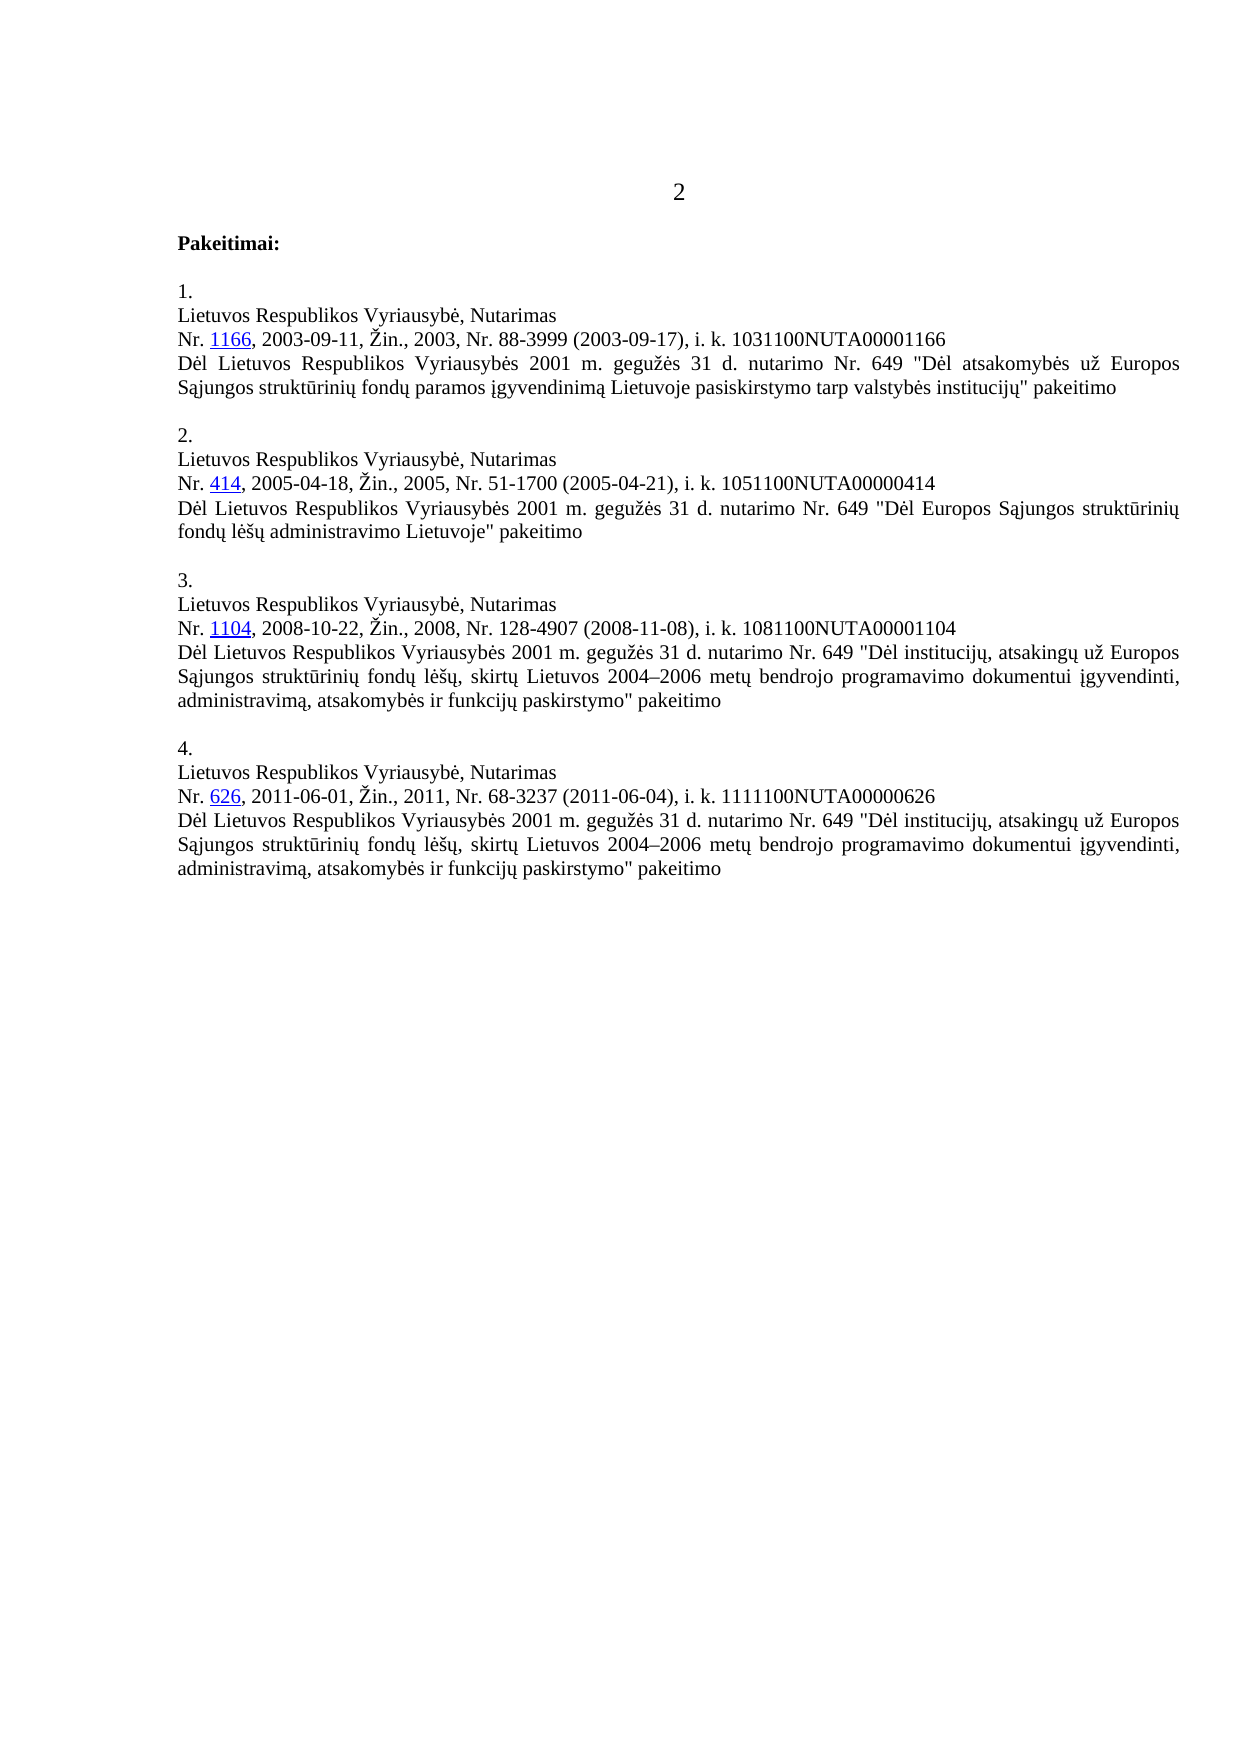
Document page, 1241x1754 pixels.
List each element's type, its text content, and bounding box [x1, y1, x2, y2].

text Lietuvos Respublikos Vyriausybė, Nutarimas [177, 303, 1181, 327]
text Nr. 626, 2011-06-01, Žin., 2011, Nr. 68-3237 (2011-06-04), i. k. 1111100NUTA00000626 [177, 784, 1181, 808]
text Nr. 414, 2005-04-18, Žin., 2005, Nr. 51-1700 (2005-04-21), i. k. 1051100NUTA00000414 [177, 471, 1181, 495]
text Dėl Lietuvos Respublikos Vyriausybės 2001 m. gegužės 31 d. nutarimo Nr. 649 "Dėl institucijų, atsakingų už Europos Sąjungos struktūrinių fondų lėšų, skirtų Lietuvos 2004–2006 metų bendrojo programavimo dokumentui įgyvendinti, administravimą, atsakomybės ir funkcijų paskirstymo" pakeitimo [177, 640, 1181, 712]
text 1. [177, 279, 1181, 303]
text Dėl Lietuvos Respublikos Vyriausybės 2001 m. gegužės 31 d. nutarimo Nr. 649 "Dėl institucijų, atsakingų už Europos Sąjungos struktūrinių fondų lėšų, skirtų Lietuvos 2004–2006 metų bendrojo programavimo dokumentui įgyvendinti, administravimą, atsakomybės ir funkcijų paskirstymo" pakeitimo [177, 808, 1181, 880]
text 2. [177, 423, 1181, 447]
text Nr. 1104, 2008-10-22, Žin., 2008, Nr. 128-4907 (2008-11-08), i. k. 1081100NUTA00001104 [177, 616, 1181, 640]
text Lietuvos Respublikos Vyriausybė, Nutarimas [177, 760, 1181, 784]
text Dėl Lietuvos Respublikos Vyriausybės 2001 m. gegužės 31 d. nutarimo Nr. 649 "Dėl atsakomybės už Europos Sąjungos struktūrinių fondų paramos įgyvendinimą Lietuvoje pasiskirstymo tarp valstybės institucijų" pakeitimo [177, 351, 1181, 399]
text 4. [177, 736, 1181, 760]
text Pakeitimai: [177, 231, 1181, 255]
text Lietuvos Respublikos Vyriausybė, Nutarimas [177, 447, 1181, 471]
text Dėl Lietuvos Respublikos Vyriausybės 2001 m. gegužės 31 d. nutarimo Nr. 649 "Dėl Europos Sąjungos struktūrinių fondų lėšų administravimo Lietuvoje" pakeitimo [177, 495, 1181, 543]
text Lietuvos Respublikos Vyriausybė, Nutarimas [177, 592, 1181, 616]
text 3. [177, 568, 1181, 592]
text Nr. 1166, 2003-09-11, Žin., 2003, Nr. 88-3999 (2003-09-17), i. k. 1031100NUTA00001166 [177, 327, 1181, 351]
